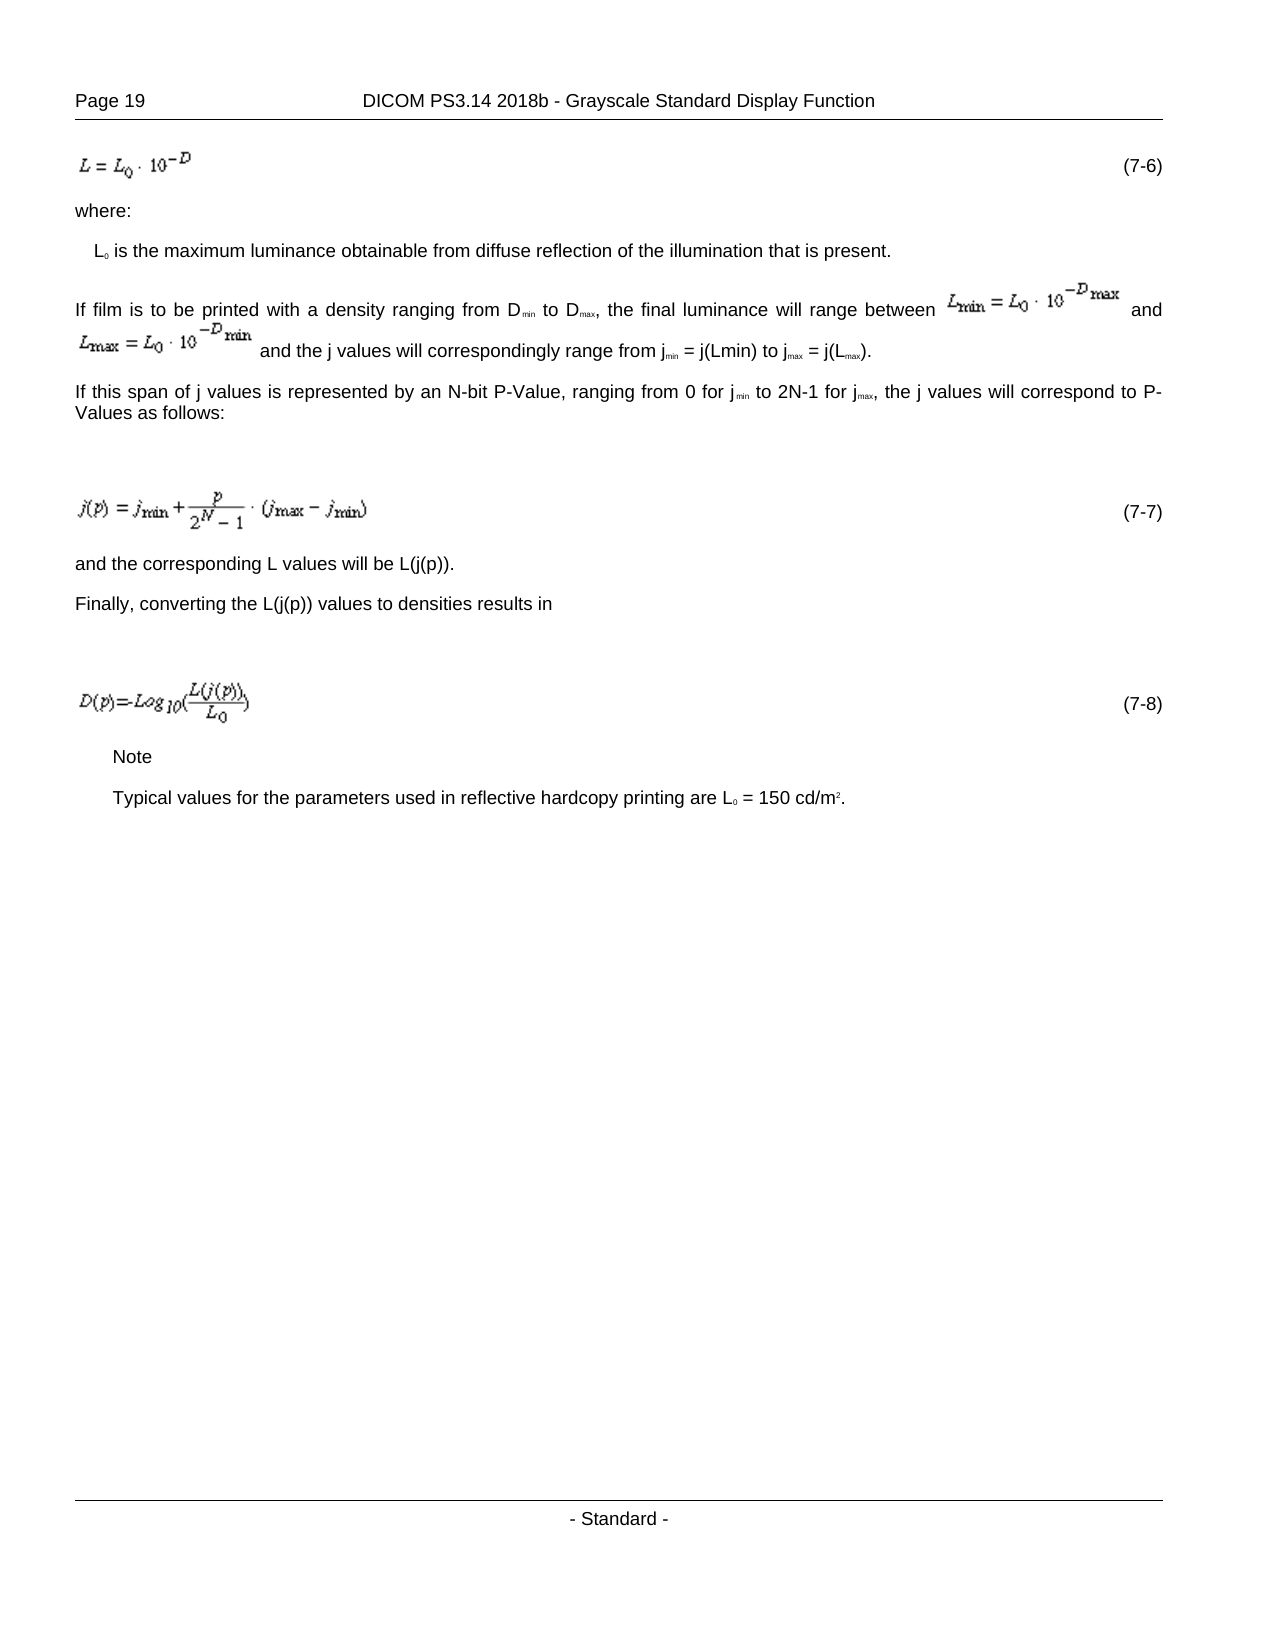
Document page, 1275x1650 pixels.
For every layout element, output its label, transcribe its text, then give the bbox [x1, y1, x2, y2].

table_header [255, 681, 1094, 727]
text Finally, converting the L(j(p)) values to densities results in [75, 593, 1162, 614]
picture [75, 320, 255, 358]
text If this span of j values is represented by an N-bit P-Value, ranging from 0 for jmin to 2N-1 for jmax, the j values will correspond to P-Values as follows: [75, 381, 1162, 424]
table_header (7-7) [1095, 490, 1162, 534]
picture [75, 490, 371, 534]
text Note [112, 746, 1125, 768]
text Typical values for the parameters used in reflective hardcopy printing are L0 = 150 cd/m2. [112, 787, 1125, 808]
picture [75, 150, 197, 182]
table_header [371, 490, 1094, 534]
table_header (7-8) [1095, 681, 1162, 727]
table_header (7-6) [1095, 150, 1162, 181]
picture [943, 280, 1124, 317]
text and the corresponding L values will be L(j(p)). [75, 552, 1162, 574]
text L0 is the maximum luminance obtainable from diffuse reflection of the illumination that is present. [94, 240, 1162, 262]
table_header [197, 150, 1094, 181]
picture [75, 680, 255, 728]
text where: [75, 200, 1162, 222]
text If film is to be printed with a density ranging from Dmin to Dmax, the final luminance will range between and and the j values will correspondingly range from jmin = j(Lmin) to jmax = j(Lmax). [75, 281, 1162, 362]
